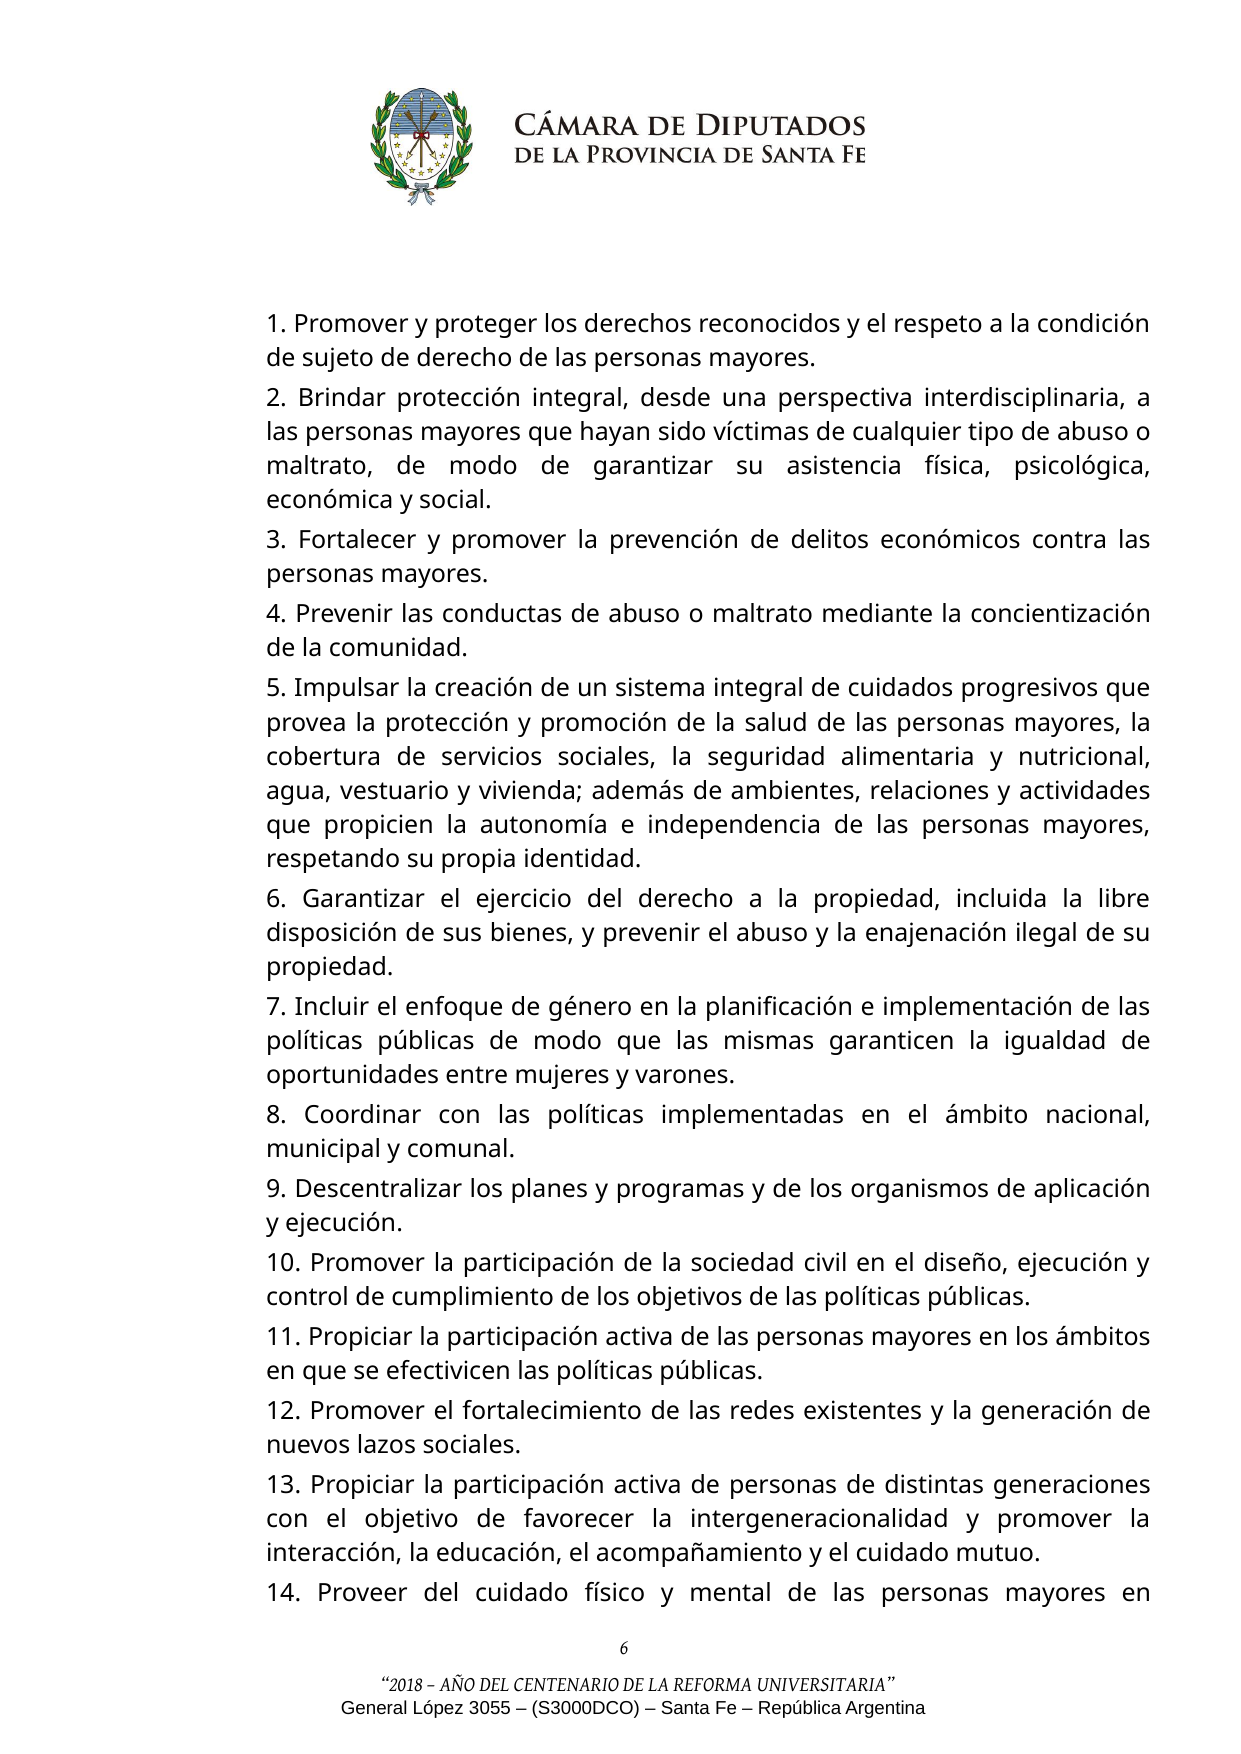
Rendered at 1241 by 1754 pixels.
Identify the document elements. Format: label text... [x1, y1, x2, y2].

text 3. Fortalecer y promover la prevención de delitos económicos contra las personas mayores. [266, 522, 1152, 590]
text 13. Propiciar la participación activa de personas de distintas generaciones con el objetivo de favorecer la intergeneracionalidad y promover la interacción, la educación, el acompañamiento y el cuidado mutuo. [266, 1467, 1152, 1569]
text 7. Incluir el enfoque de género en la planificación e implementación de las políticas públicas de modo que las mismas garanticen la igualdad de oportunidades entre mujeres y varones. [266, 988, 1152, 1091]
text 12. Promover el fortalecimiento de las redes existentes y la generación de nuevos lazos sociales. [266, 1393, 1152, 1461]
text 5. Impulsar la creación de un sistema integral de cuidados progresivos que provea la protección y promoción de la salud de las personas mayores, la cobertura de servicios sociales, la seguridad alimentaria y nutricional, agua, vestuario y vivienda; además de ambientes, relaciones y actividades que propicien la autonomía e independencia de las personas mayores, respetando su propia identidad. [266, 670, 1152, 874]
text 8. Coordinar con las políticas implementadas en el ámbito nacional, municipal y comunal. [266, 1097, 1152, 1165]
text 11. Propiciar la participación activa de las personas mayores en los ámbitos en que se efectivicen las políticas públicas. [266, 1319, 1152, 1387]
text 2. Brindar protección integral, desde una perspectiva interdisciplinaria, a las personas mayores que hayan sido víctimas de cualquier tipo de abuso o maltrato, de modo de garantizar su asistencia física, psicológica, económica y social. [266, 380, 1152, 516]
picture [370, 88, 866, 210]
text 1. Promover y proteger los derechos reconocidos y el respeto a la condición de sujeto de derecho de las personas mayores. [266, 306, 1152, 374]
text 6. Garantizar el ejercicio del derecho a la propiedad, incluida la libre disposición de sus bienes, y prevenir el abuso y la enajenación ilegal de su propiedad. [266, 880, 1152, 983]
text 10. Promover la participación de la sociedad civil en el diseño, ejecución y control de cumplimiento de los objetivos de las políticas públicas. [266, 1245, 1152, 1313]
text 9. Descentralizar los planes y programas y de los organismos de aplicación y ejecución. [266, 1171, 1152, 1239]
text 14. Proveer del cuidado físico y mental de las personas mayores en [266, 1575, 1152, 1609]
text 4. Prevenir las conductas de abuso o maltrato mediante la concientización de la comunidad. [266, 596, 1152, 664]
